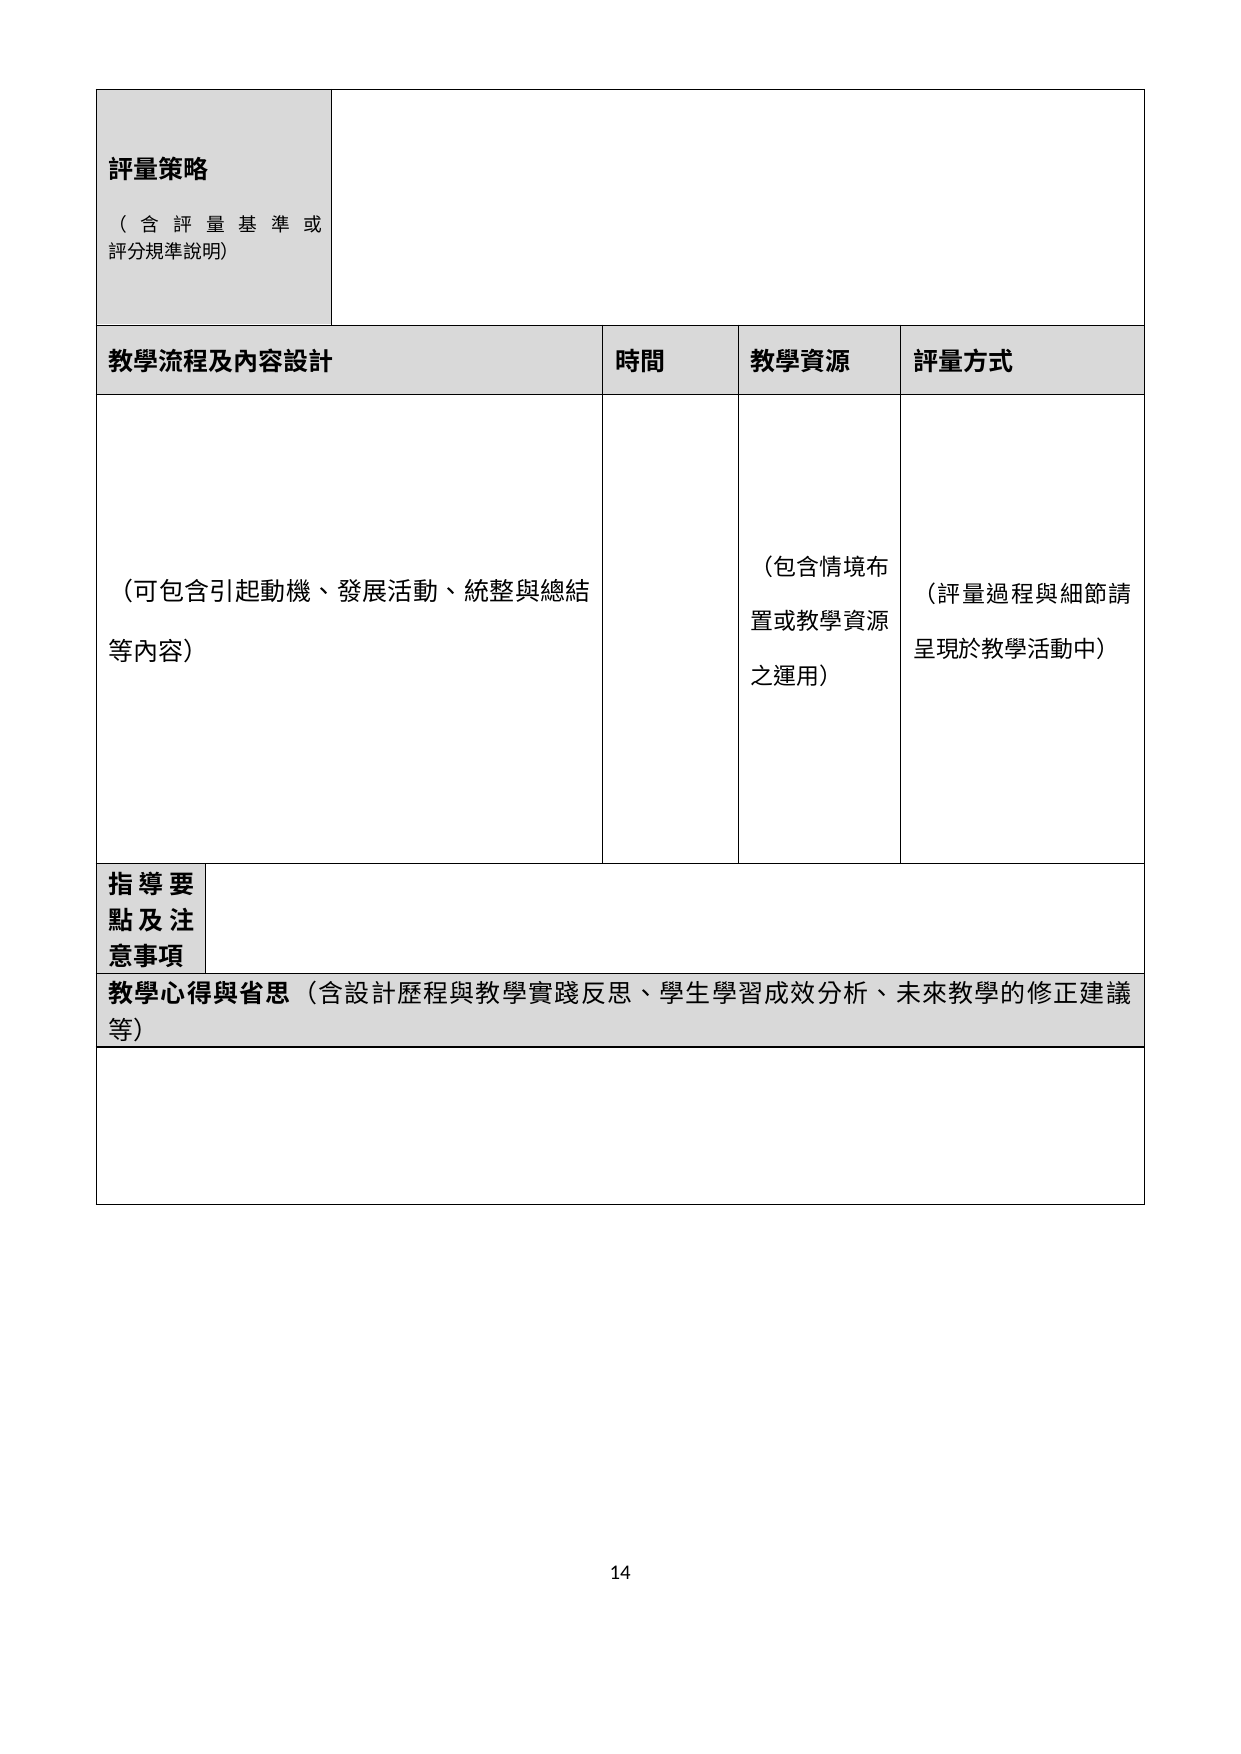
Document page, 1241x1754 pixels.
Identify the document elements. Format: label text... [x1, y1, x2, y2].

table_cell [206, 864, 1144, 973]
table_cell 教學資源 [739, 326, 900, 394]
table_cell [332, 90, 1144, 324]
table_cell 指導要點及注意事項 [97, 864, 205, 973]
table_cell （可包含引起動機、發展活動、統整與總結等內容） [97, 395, 602, 863]
table_cell （評量過程與細節請呈現於教學活動中） [901, 395, 1144, 863]
table_cell 時間 [603, 326, 738, 394]
table_cell [603, 395, 738, 863]
table_cell （包含情境布置或教學資源之運用） [739, 395, 900, 863]
table_cell 評量方式 [901, 326, 1144, 394]
table_cell [97, 1048, 1144, 1204]
table_cell 評量策略 （含評量基準或 評分規準說明） [97, 90, 331, 324]
table_cell 教學心得與省思（含設計歷程與教學實踐反思、學生學習成效分析、未來教學的修正建議等） [97, 974, 1144, 1046]
table_cell 教學流程及內容設計 [97, 326, 602, 394]
